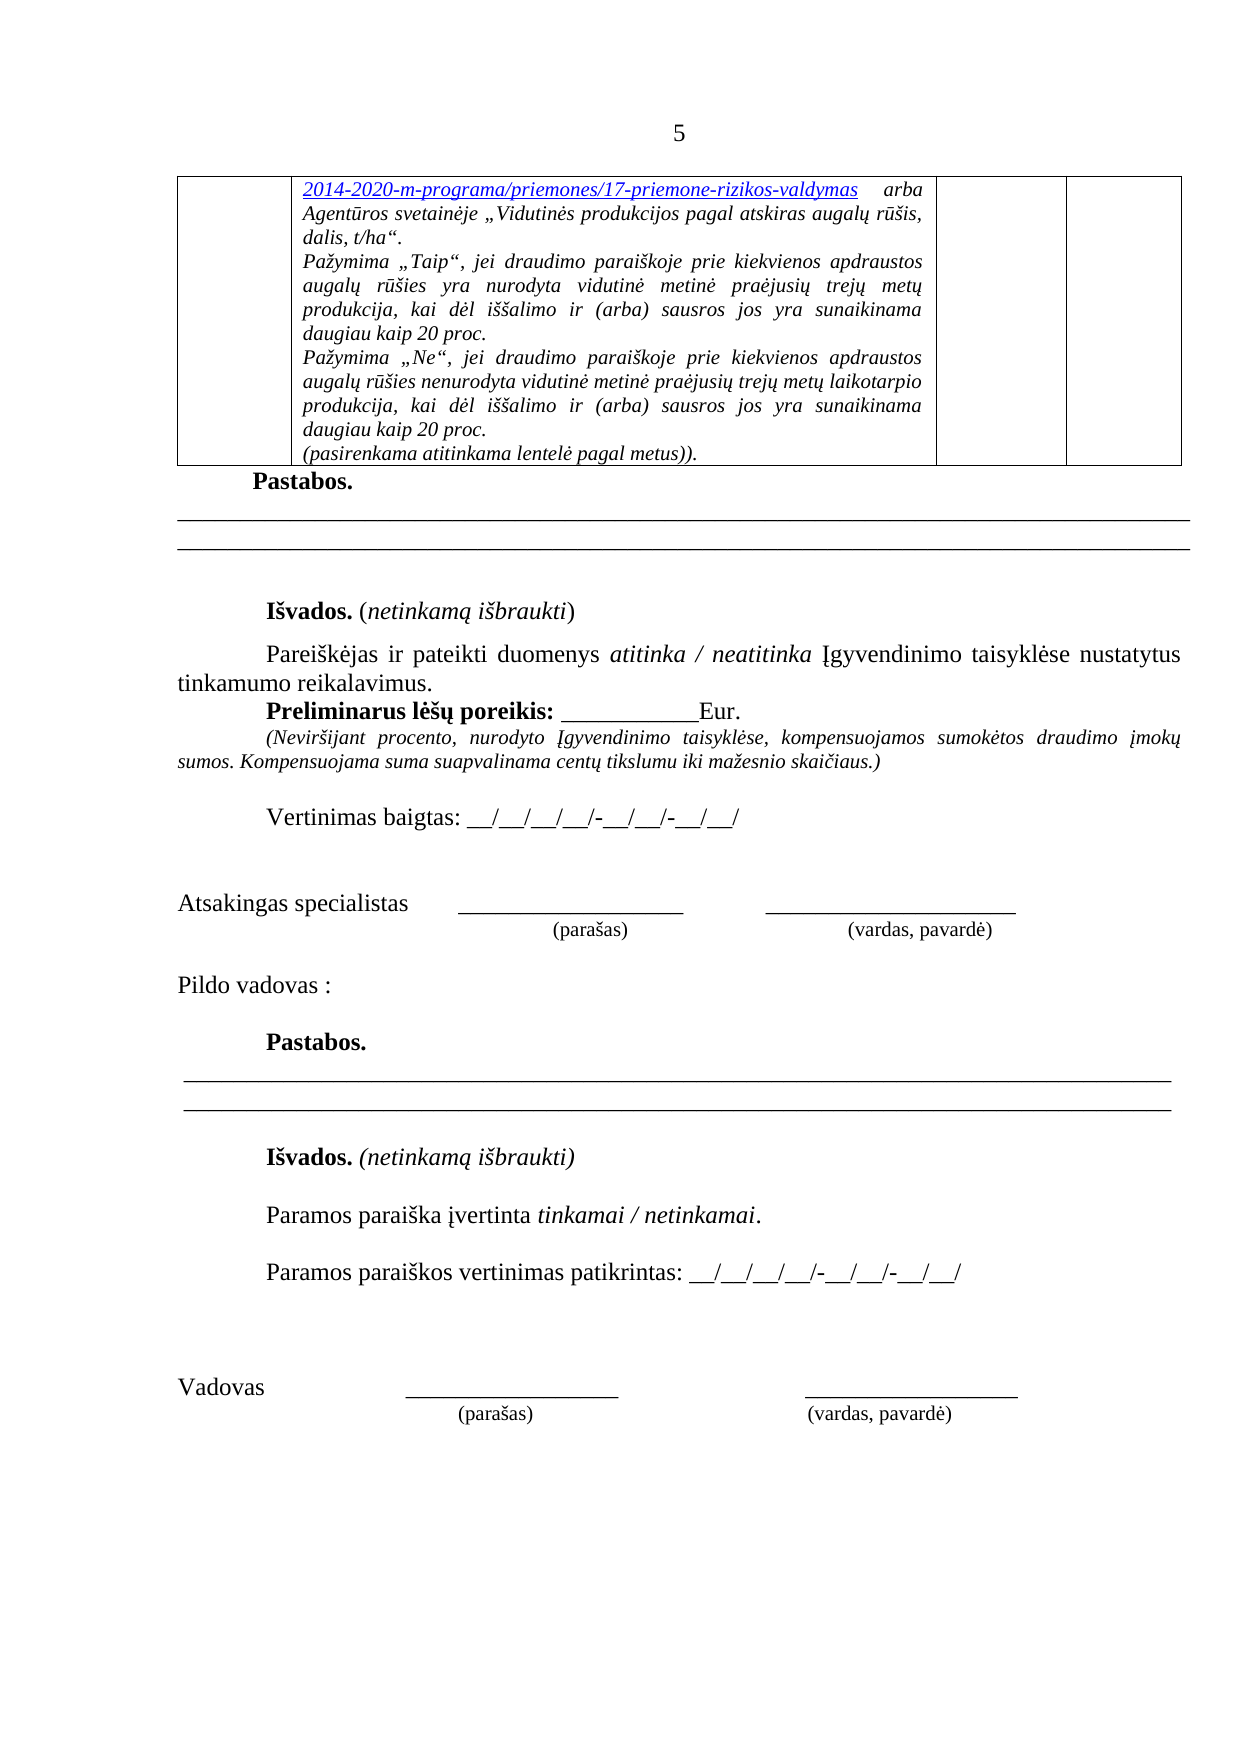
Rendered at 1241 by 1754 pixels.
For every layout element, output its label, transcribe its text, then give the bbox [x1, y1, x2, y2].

table_cell [1067, 177, 1181, 465]
text Vertinimas baigtas: __/__/__/__/-__/__/-__/__/ [177, 802, 1181, 831]
text _______________________________________________________________________________ [177, 1085, 1181, 1114]
text Išvados. (netinkamą išbraukti) [177, 596, 1190, 624]
text Preliminarus lėšų poreikis: ___________Eur. [177, 696, 1184, 725]
table_cell [178, 177, 291, 465]
text Atsakingas specialistas __________________ ____________________ [177, 888, 1161, 917]
text _______________________________________________________________________________ [177, 1056, 1181, 1085]
text _________________________________________________________________________________ [177, 495, 1191, 524]
text (Neviršijant procento, nurodyto Įgyvendinimo taisyklėse, kompensuojamos sumokėtos draudimo įmokų sumos. Kompensuojama suma suapvalinama centų tikslumu iki mažesnio skaičiaus.) [177, 725, 1184, 773]
text Paramos paraiškos vertinimas patikrintas: __/__/__/__/-__/__/-__/__/ [177, 1257, 1162, 1286]
text Pildo vadovas : [177, 970, 1181, 999]
text Vadovas _________________ _________________ [177, 1372, 1181, 1401]
text Paramos paraiška įvertinta tinkamai / netinkamai. [177, 1200, 1181, 1229]
text (parašas) (vardas, pavardė) [177, 917, 1161, 941]
text (parašas) (vardas, pavardė) [177, 1401, 1181, 1425]
text Pareiškėjas ir pateikti duomenys atitinka / neatitinka Įgyvendinimo taisyklėse nustatytus tinkamumo reikalavimus. [177, 639, 1181, 696]
text _________________________________________________________________________________ [177, 524, 1191, 553]
table_cell 2014-2020-m-programa/priemones/17-priemone-rizikos-valdymas arba Agentūros svetainėje „Vidutinės produkcijos pagal atskiras augalų rūšis, dalis, t/ha“. Pažymima „Taip“, jei draudimo paraiškoje prie kiekvienos apdraustos augalų rūšies yra nurodyta vidutinė metinė praėjusių trejų metų produkcija, kai dėl iššalimo ir (arba) sausros jos yra sunaikinama daugiau kaip 20 proc. Pažymima „Ne“, jei draudimo paraiškoje prie kiekvienos apdraustos augalų rūšies nenurodyta vidutinė metinė praėjusių trejų metų laikotarpio produkcija, kai dėl iššalimo ir (arba) sausros jos yra sunaikinama daugiau kaip 20 proc. (pasirenkama atitinkama lentelė pagal metus)). [292, 177, 936, 465]
text Pastabos. [177, 466, 1181, 495]
text Išvados. (netinkamą išbraukti) [177, 1142, 1184, 1171]
table_cell [937, 177, 1066, 465]
text Pastabos. [177, 1027, 1181, 1056]
